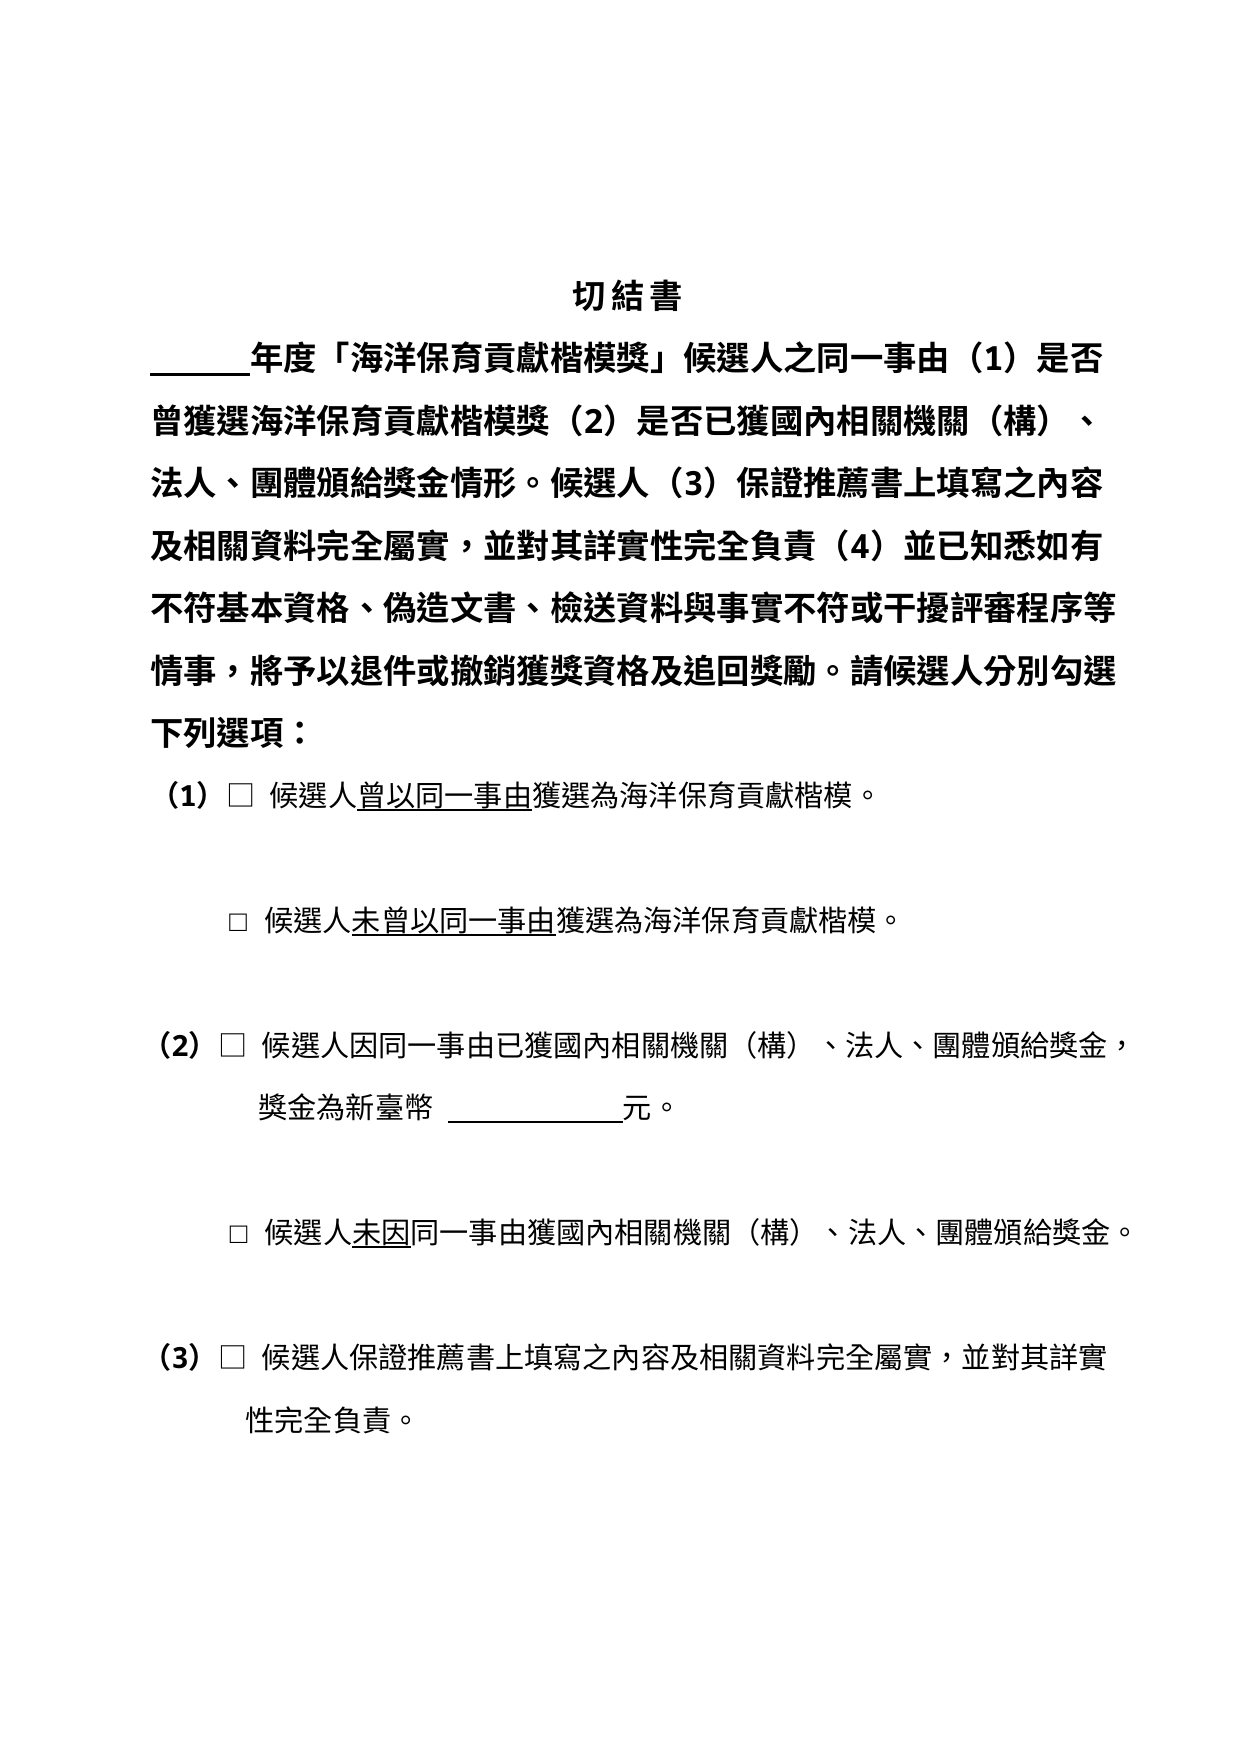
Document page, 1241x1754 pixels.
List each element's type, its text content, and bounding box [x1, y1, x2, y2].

text □ 候選人未曾以同一事由獲選為海洋保育貢獻楷模。 [112, 877, 1128, 939]
text （2）□ 候選人因同一事由已獲國內相關機關（構）、法人、團體頒給獎金，獎金為新臺幣 元。 [142, 1002, 1128, 1127]
text （1）□ 候選人曾以同一事由獲選為海洋保育貢獻楷模。 [150, 752, 1128, 814]
text 切結書 [127, 252, 1128, 314]
text □ 候選人未因同一事由獲國內相關機關（構）、法人、團體頒給獎金。 [142, 1189, 1128, 1252]
text 年度「海洋保育貢獻楷模獎」候選人之同一事由（1）是否曾獲選海洋保育貢獻楷模獎（2）是否已獲國內相關機關（構）、法人、團體頒給獎金情形。候選人（3）保證推薦書上填寫之內容及相關資料完全屬實，並對其詳實性完全負責（4）並已知悉如有不符基本資格、偽造文書、檢送資料與事實不符或干擾評審程序等情事，將予以退件或撤銷獲獎資格及追回獎勵。請候選人分別勾選下列選項： [150, 314, 1128, 752]
text （3）□ 候選人保證推薦書上填寫之內容及相關資料完全屬實，並對其詳實性完全負責。 [142, 1314, 1128, 1439]
